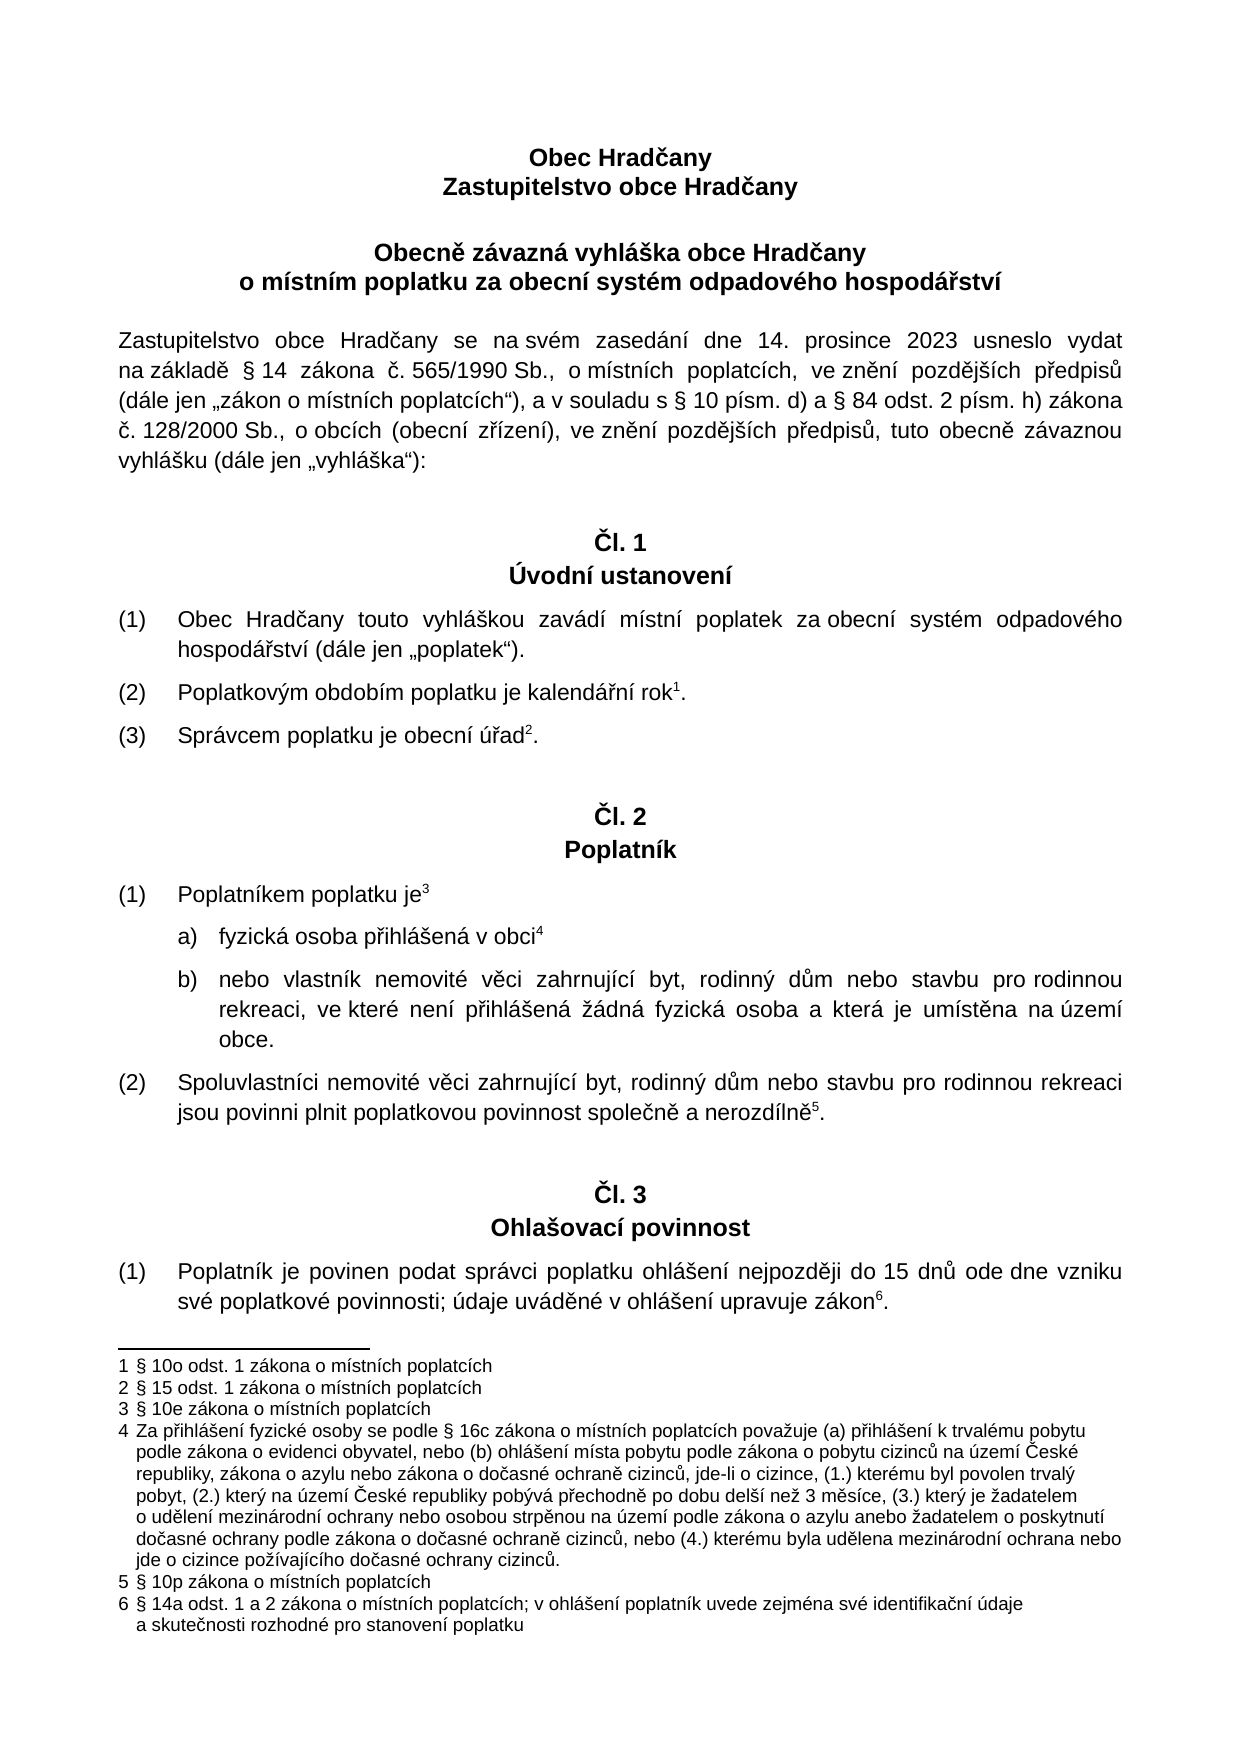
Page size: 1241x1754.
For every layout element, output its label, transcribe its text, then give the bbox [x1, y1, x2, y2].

list Obec Hradčany touto vyhláškou zavádí místní poplatek za obecní systém odpadového hospodářství (dále jen „poplatek“). [118, 606, 1122, 663]
subtitle Čl. 2 Poplatník [118, 802, 1122, 864]
list § 10o odst. 1 zákona o místních poplatcích [118, 1355, 1122, 1377]
list § 14a odst. 1 a 2 zákona o místních poplatcích; v ohlášení poplatník uvede zejména své identifikační údaje a skutečnosti rozhodné pro stanovení poplatku [118, 1592, 1122, 1635]
subtitle Čl. 3 Ohlašovací povinnost [118, 1179, 1122, 1241]
list Poplatníkem poplatku je [118, 881, 1122, 907]
list Správcem poplatku je obecní úřad. [118, 722, 1122, 748]
title Obec Hradčany Zastupitelstvo obce Hradčany [118, 143, 1122, 201]
list nebo vlastník nemovité věci zahrnující byt, rodinný dům nebo stavbu pro rodinnou rekreaci, ve které není přihlášená žádná fyzická osoba a která je umístěna na území obce. [177, 966, 1122, 1053]
subtitle Čl. 1 Úvodní ustanovení [118, 528, 1122, 589]
text Zastupitelstvo obce Hradčany se na svém zasedání dne 14. prosince 2023 usneslo vydat na základě § 14 zákona č. 565/1990 Sb., o místních poplatcích, ve znění pozdějších předpisů (dále jen „zákon o místních poplatcích“), a v souladu s § 10 písm. d) a § 84 odst. 2 písm. h) zákona č. 128/2000 Sb., o obcích (obecní zřízení), ve znění pozdějších předpisů, tuto obecně závaznou vyhlášku (dále jen „vyhláška“): [118, 327, 1122, 474]
list fyzická osoba přihlášená v obci [177, 923, 1122, 950]
list Poplatkovým obdobím poplatku je kalendářní rok. [118, 679, 1122, 706]
subtitle Obecně závazná vyhláška obce Hradčany o místním poplatku za obecní systém odpadového hospodářství [118, 238, 1122, 295]
list § 10p zákona o místních poplatcích [118, 1571, 1122, 1592]
list Za přihlášení fyzické osoby se podle § 16c zákona o místních poplatcích považuje (a) přihlášení k trvalému pobytu podle zákona o evidenci obyvatel, nebo (b) ohlášení místa pobytu podle zákona o pobytu cizinců na území České republiky, zákona o azylu nebo zákona o dočasné ochraně cizinců, jde-li o cizince, (1.) kterému byl povolen trvalý pobyt, (2.) který na území České republiky pobývá přechodně po dobu delší než 3 měsíce, (3.) který je žadatelem o udělení mezinárodní ochrany nebo osobou strpěnou na území podle zákona o azylu anebo žadatelem o poskytnutí dočasné ochrany podle zákona o dočasné ochraně cizinců, nebo (4.) kterému byla udělena mezinárodní ochrana nebo jde o cizince požívajícího dočasné ochrany cizinců. [118, 1420, 1122, 1571]
list Poplatník je povinen podat správci poplatku ohlášení nejpozději do 15 dnů ode dne vzniku své poplatkové povinnosti; údaje uváděné v ohlášení upravuje zákon. [118, 1258, 1122, 1315]
list § 10e zákona o místních poplatcích [118, 1398, 1122, 1420]
list Spoluvlastníci nemovité věci zahrnující byt, rodinný dům nebo stavbu pro rodinnou rekreaci jsou povinni plnit poplatkovou povinnost společně a nerozdílně. [118, 1069, 1122, 1126]
list § 15 odst. 1 zákona o místních poplatcích [118, 1377, 1122, 1398]
